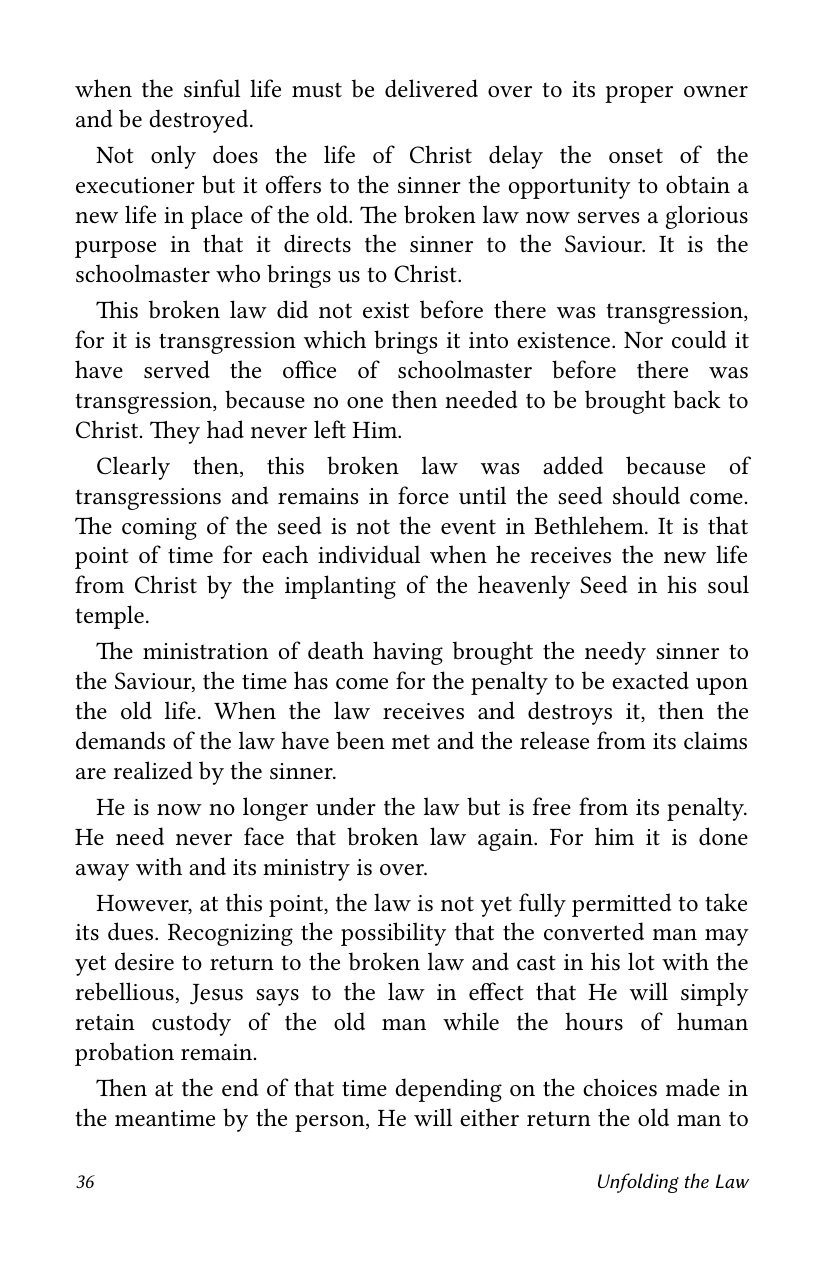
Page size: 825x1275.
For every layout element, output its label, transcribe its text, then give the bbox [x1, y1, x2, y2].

text The ministration of death having brought the needy sinner to the Saviour, the time has come for the penalty to be exacted upon the old life. When the law receives and destroys it, then the demands of the law have been met and the release from its claims are realized by the sinner. [75, 637, 750, 785]
text This broken law did not exist before there was transgression, for it is transgression which brings it into existence. Nor could it have served the office of schoolmaster before there was transgression, because no one then needed to be brought back to Christ. They had never left Him. [75, 296, 750, 444]
text Not only does the life of Christ delay the onset of the executioner but it offers to the sinner the opportunity to obtain a new life in place of the old. The broken law now serves a glorious purpose in that it directs the sinner to the Saviour. It is the schoolmaster who brings us to Christ. [75, 141, 750, 289]
text Clearly then, this broken law was added because of transgressions and remains in force until the seed should come. The coming of the seed is not the event in Bethlehem. It is that point of time for each individual when he receives the new life from Christ by the implanting of the heavenly Seed in his soul temple. [75, 452, 750, 630]
text However, at this point, the law is not yet fully permitted to take its dues. Recognizing the possibility that the converted man may yet desire to return to the broken law and cast in his lot with the rebellious, Jesus says to the law in effect that He will simply retain custody of the old man while the hours of human probation remain. [75, 888, 750, 1067]
text He is now no longer under the law but is free from its penalty. He need never face that broken law again. For him it is done away with and its ministry is over. [75, 793, 750, 881]
text when the sinful life must be delivered over to its proper owner and be destroyed. [75, 75, 750, 133]
text Then at the end of that time depending on the choices made in the meantime by the person, He will either return the old man to [75, 1074, 750, 1132]
